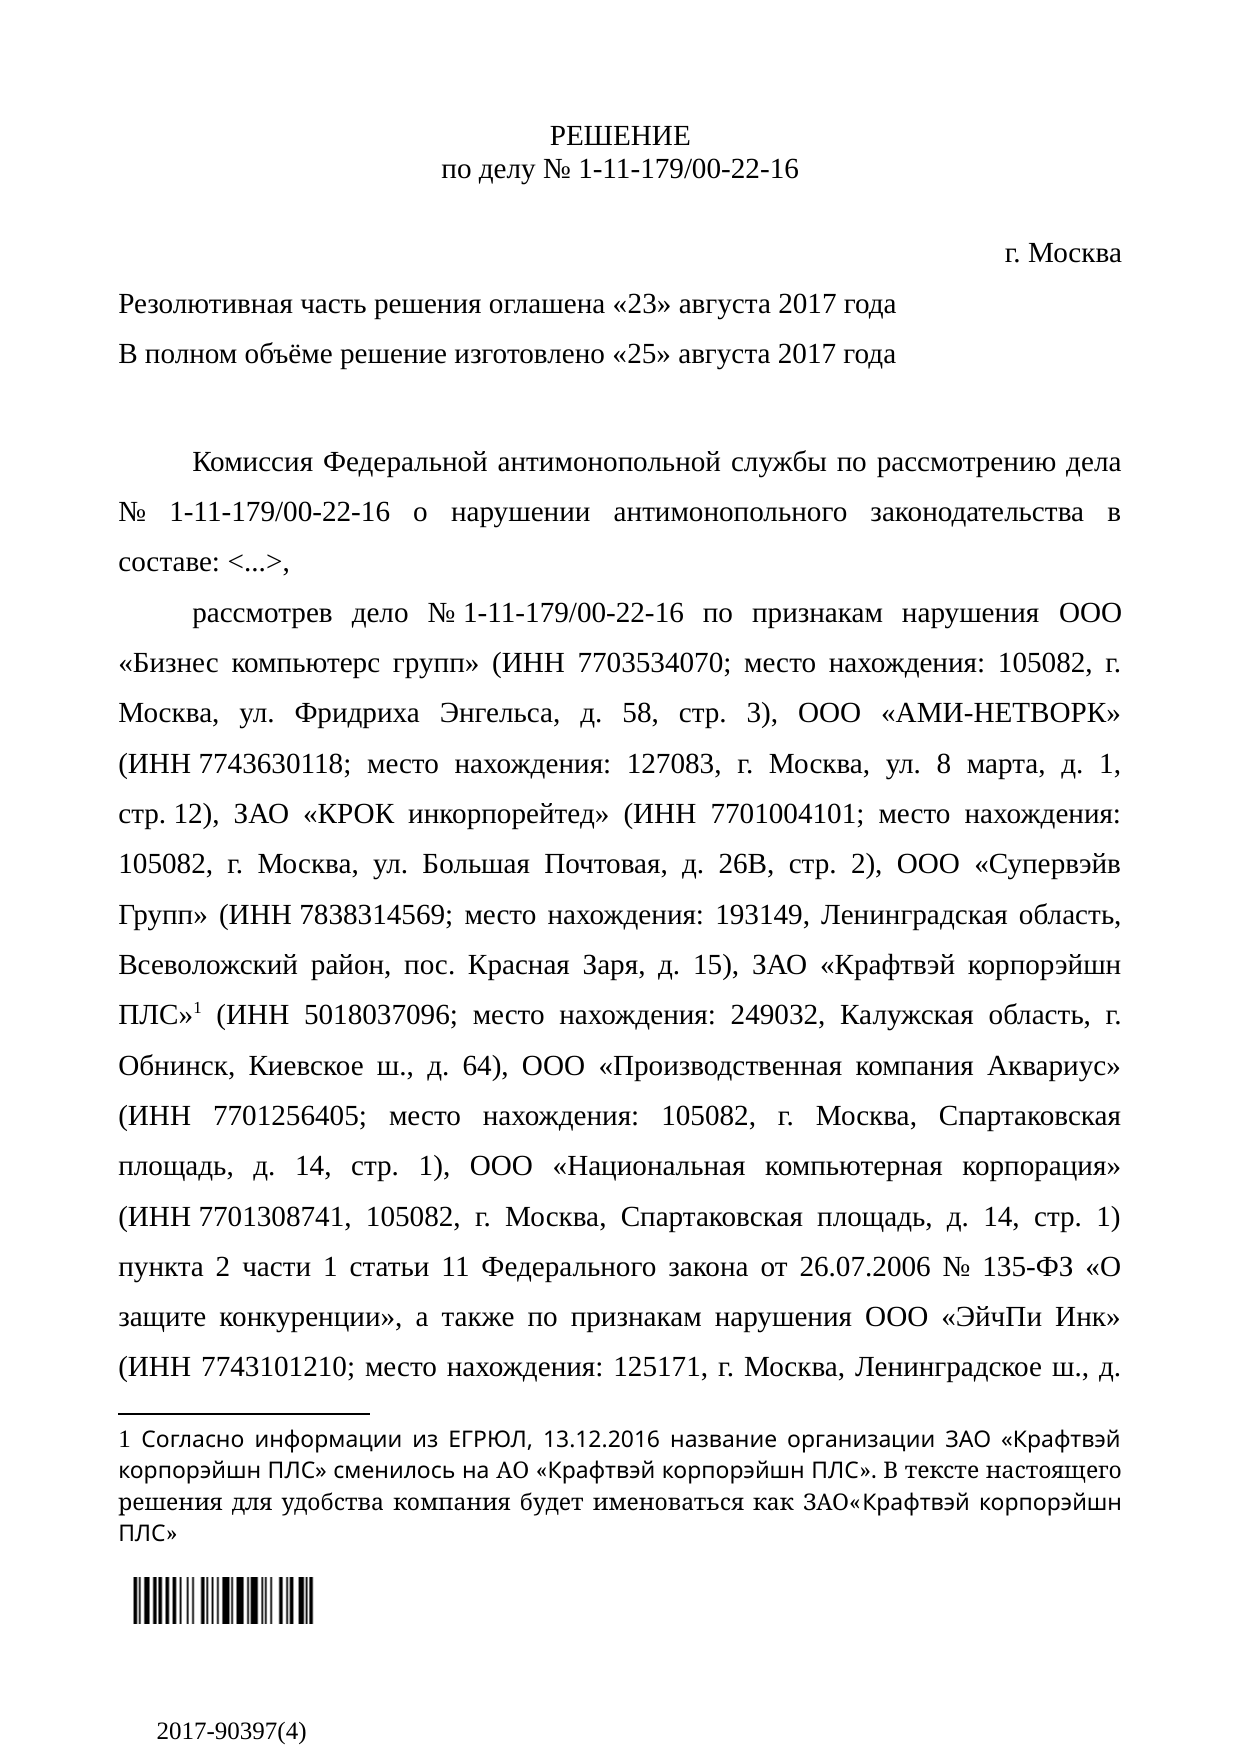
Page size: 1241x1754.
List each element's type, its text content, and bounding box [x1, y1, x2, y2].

text Согласно информации из ЕГРЮЛ, 13.12.2016 название организации ЗАО «Крафтвэй корпорэйшн ПЛС» сменилось на АО «Крафтвэй корпорэйшн ПЛС». В тексте настоящего решения для удобства компания будет именоваться как ЗАО«Крафтвэй корпорэйшн ПЛС» [118, 1420, 1122, 1548]
text г. Москва [118, 236, 1122, 269]
text рассмотрев дело № 1-11-179/00-22-16 по признакам нарушения ООО «Бизнес компьютерс групп» (ИНН 7703534070; место нахождения: 105082, г. Москва, ул. Фридриха Энгельса, д. 58, стр. 3), ООО «АМИ-НЕТВОРК» (ИНН 7743630118; место нахождения: 127083, г. Москва, ул. 8 марта, д. 1, стр. 12), ЗАО «КРОК инкорпорейтед» (ИНН 7701004101; место нахождения: 105082, г. Москва, ул. Большая Почтовая, д. 26В, стр. 2), ООО «Супервэйв Групп» (ИНН 7838314569; место нахождения: 193149, Ленинградская область, Всеволожский район, пос. Красная Заря, д. 15), ЗАО «Крафтвэй корпорэйшн ПЛС» (ИНН 5018037096; место нахождения: 249032, Калужская область, г. Обнинск, Киевское ш., д. 64), ООО «Производственная компания Аквариус» (ИНН 7701256405; место нахождения: 105082, г. Москва, Спартаковская площадь, д. 14, стр. 1), ООО «Национальная компьютерная корпорация» (ИНН 7701308741, 105082, г. Москва, Спартаковская площадь, д. 14, стр. 1) пункта 2 части 1 статьи 11 Федерального закона от 26.07.2006 № 135-ФЗ «О защите конкуренции», а также по признакам нарушения ООО «ЭйчПи Инк» (ИНН 7743101210; место нахождения: 125171, г. Москва, Ленинградское ш., д. [118, 595, 1122, 1383]
text В полном объёме решение изготовлено «25» августа 2017 года [118, 336, 1122, 370]
text РЕШЕНИЕ [118, 118, 1122, 152]
picture [118, 1577, 331, 1624]
text Комиссия Федеральной антимонопольной службы по рассмотрению дела № 1-11-179/00-22-16 о нарушении антимонопольного законодательства в составе: <...>, [118, 444, 1122, 578]
text по делу № 1-11-179/00-22-16 [118, 152, 1122, 185]
text Резолютивная часть решения оглашена «23» августа 2017 года [118, 286, 1122, 319]
